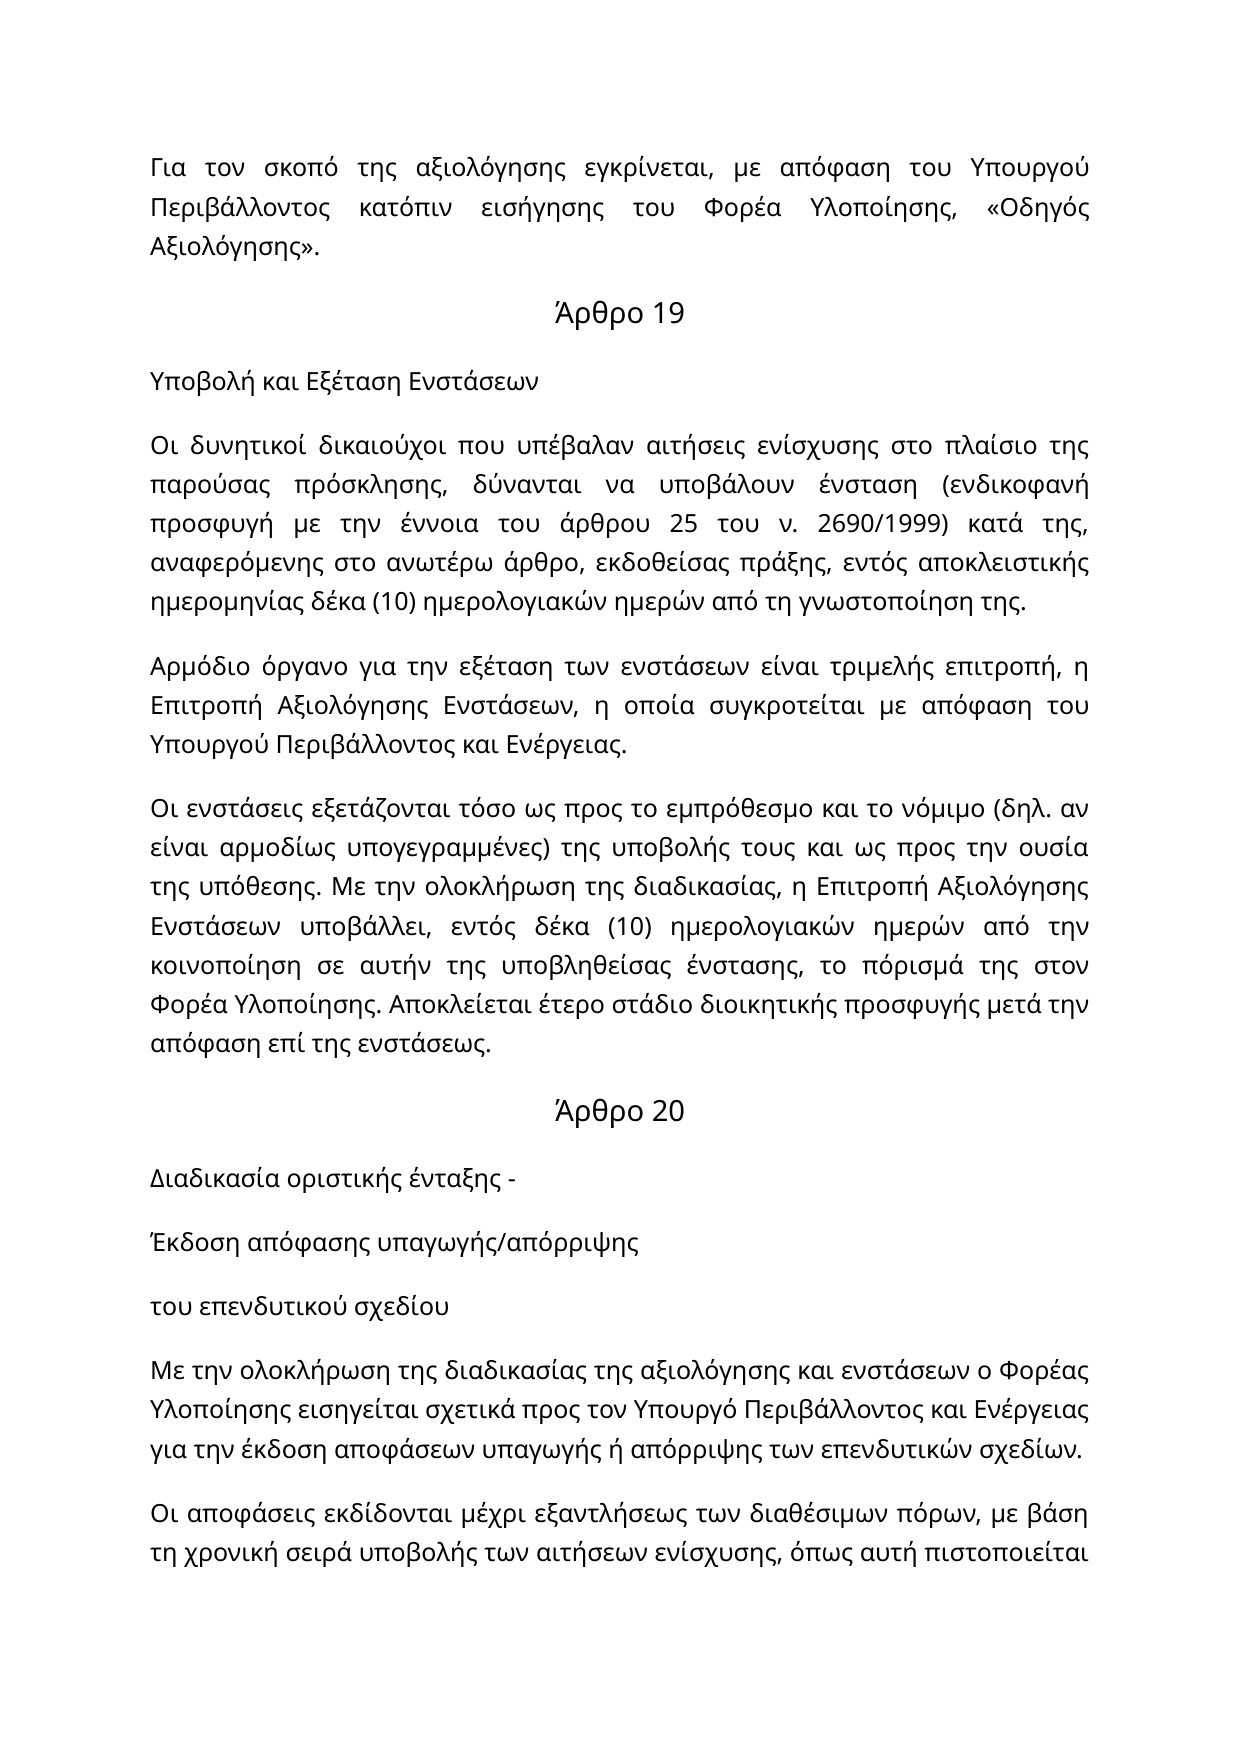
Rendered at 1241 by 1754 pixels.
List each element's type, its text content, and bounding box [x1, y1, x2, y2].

text Οι ενστάσεις εξετάζονται τόσο ως προς το εμπρόθεσμο και το νόμιμο (δηλ. αν είναι αρμοδίως υπογεγραμμένες) της υποβολής τους και ως προς την ουσία της υπόθεσης. Με την ολοκλήρωση της διαδικασίας, η Επιτροπή Αξιολόγησης Ενστάσεων υποβάλλει, εντός δέκα (10) ημερολογιακών ημερών από την κοινοποίηση σε αυτήν της υποβληθείσας ένστασης, το πόρισμά της στον Φορέα Υλοποίησης. Αποκλείεται έτερο στάδιο διοικητικής προσφυγής μετά την απόφαση επί της ενστάσεως. [150, 791, 1090, 1060]
text Με την ολοκλήρωση της διαδικασίας της αξιολόγησης και ενστάσεων ο Φορέας Υλοποίησης εισηγείται σχετικά προς τον Υπουργό Περιβάλλοντος και Ενέργειας για την έκδοση αποφάσεων υπαγωγής ή απόρριψης των επενδυτικών σχεδίων. [150, 1353, 1090, 1465]
subtitle Άρθρο 19 [150, 292, 1090, 332]
text Υποβολή και Εξέταση Ενστάσεων [150, 363, 1090, 397]
text Για τον σκοπό της αξιολόγησης εγκρίνεται, με απόφαση του Υπουργού Περιβάλλοντος κατόπιν εισήγησης του Φορέα Υλοποίησης, «Οδηγός Αξιολόγησης». [150, 150, 1090, 262]
text Αρμόδιο όργανο για την εξέταση των ενστάσεων είναι τριμελής επιτροπή, η Επιτροπή Αξιολόγησης Ενστάσεων, η οποία συγκροτείται με απόφαση του Υπουργού Περιβάλλοντος και Ενέργειας. [150, 648, 1090, 761]
text Οι αποφάσεις εκδίδονται μέχρι εξαντλήσεως των διαθέσιμων πόρων, με βάση τη χρονική σειρά υποβολής των αιτήσεων ενίσχυσης, όπως αυτή πιστοποιείται [150, 1495, 1090, 1569]
text Οι δυνητικοί δικαιούχοι που υπέβαλαν αιτήσεις ενίσχυσης στο πλαίσιο της παρούσας πρόσκλησης, δύνανται να υποβάλουν ένσταση (ενδικοφανή προσφυγή με την έννοια του άρθρου 25 του ν. 2690/1999) κατά της, αναφερόμενης στο ανωτέρω άρθρο, εκδοθείσας πράξης, εντός αποκλειστικής ημερομηνίας δέκα (10) ημερολογιακών ημερών από τη γνωστοποίηση της. [150, 427, 1090, 618]
text Διαδικασία οριστικής ένταξης - [150, 1160, 1090, 1194]
text Έκδοση απόφασης υπαγωγής/απόρριψης [150, 1224, 1090, 1259]
text του επενδυτικού σχεδίου [150, 1289, 1090, 1323]
subtitle Άρθρο 20 [150, 1090, 1090, 1129]
